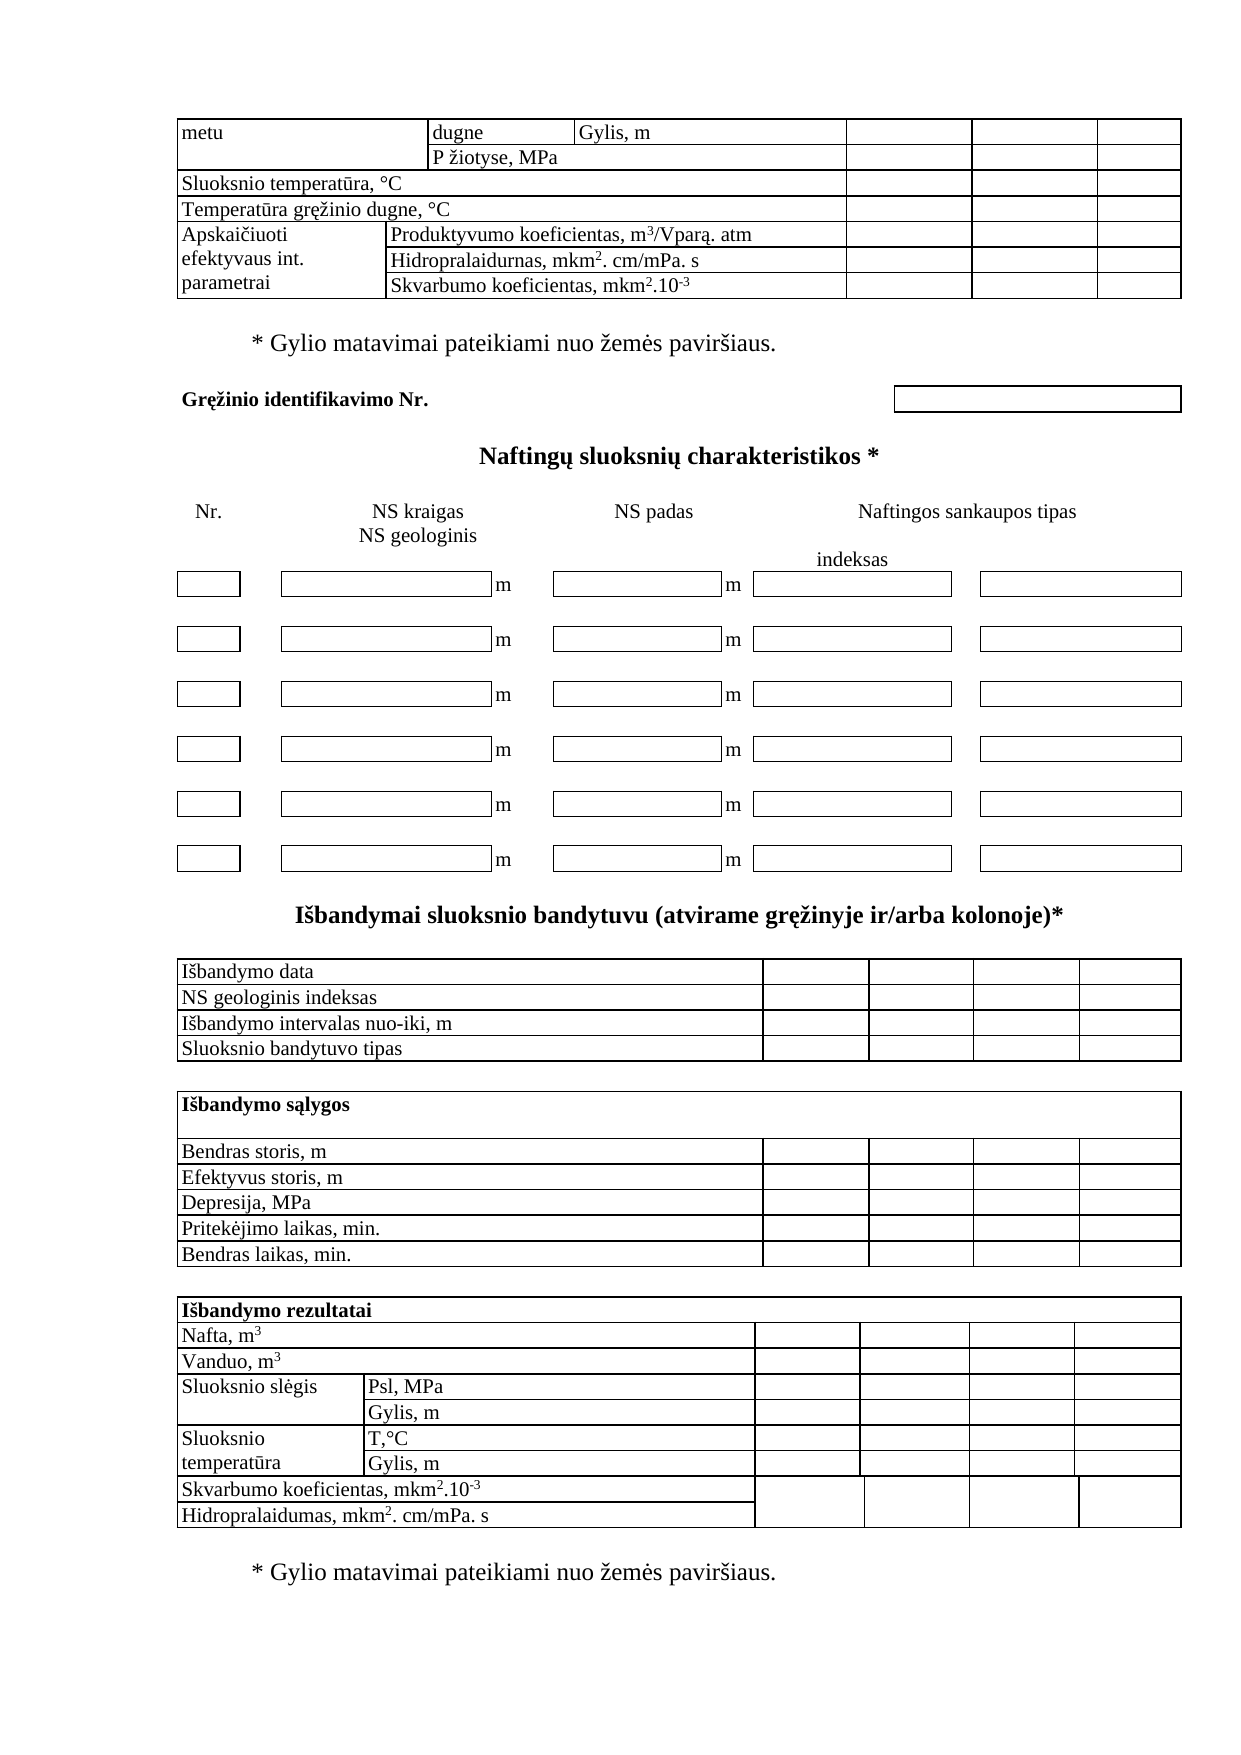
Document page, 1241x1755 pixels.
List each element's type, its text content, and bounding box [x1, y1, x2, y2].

table_cell [973, 222, 1097, 246]
table_cell [756, 1451, 859, 1475]
table_cell [756, 1323, 859, 1347]
table_cell Gylis, m [365, 1400, 754, 1424]
table_cell [970, 1451, 1074, 1475]
table_header [241, 845, 281, 871]
table_cell [764, 985, 868, 1009]
table_cell [240, 547, 282, 571]
table_cell [847, 171, 971, 195]
table_header [952, 626, 980, 651]
table_cell Bendras laikas, min. [178, 1242, 762, 1266]
table_cell [970, 1477, 1078, 1501]
table_cell Sluoksnio temperatūra [178, 1426, 363, 1475]
table_cell [861, 1451, 969, 1475]
table_header NS padas [554, 499, 753, 547]
table_cell Psl, MPa [365, 1375, 754, 1398]
table_cell [973, 248, 1097, 272]
table_cell [1080, 1139, 1180, 1163]
table_cell [1080, 1242, 1180, 1266]
table_cell [861, 1375, 969, 1398]
table_header [178, 737, 239, 761]
table_cell Temperatūra gręžinio dugne, °C [178, 197, 846, 221]
table_header m [722, 845, 753, 871]
table_cell [861, 1349, 969, 1373]
table_header [895, 387, 1180, 411]
table_cell [974, 1216, 1079, 1240]
table_cell indeksas [754, 547, 951, 571]
table_cell [1098, 120, 1180, 144]
table_cell [970, 1400, 1074, 1424]
table_header [952, 681, 980, 706]
table_header m [722, 681, 753, 706]
table_cell [970, 1349, 1074, 1373]
table_header Gręžinio identifikavimo Nr. [177, 385, 894, 411]
table_cell [764, 1242, 868, 1266]
table_cell [756, 1426, 859, 1450]
table_cell Nafta, m3 [178, 1323, 754, 1347]
text * Gylio matavimai pateikiami nuo žemės paviršiaus. [177, 1557, 1181, 1586]
table_cell [970, 1426, 1074, 1450]
table_cell P žiotyse, MPa [429, 145, 846, 169]
table_header [241, 791, 281, 816]
table_header m [492, 845, 553, 871]
table_header Nr. [177, 499, 240, 547]
table_cell [951, 547, 981, 571]
table_cell [847, 222, 971, 246]
table_cell Depresija, MPa [178, 1190, 762, 1214]
table_cell [1080, 1216, 1180, 1240]
table_cell [554, 547, 753, 571]
text Išbandymai sluoksnio bandytuvu (atvirame gręžinyje ir/arba kolonoje)* [177, 900, 1181, 929]
table_cell [974, 985, 1079, 1009]
table_header [981, 737, 1181, 761]
table_cell [847, 273, 971, 297]
table_header [178, 627, 239, 651]
text * Gylio matavimai pateikiami nuo žemės paviršiaus. [177, 328, 1181, 357]
table_cell [847, 120, 971, 144]
table_header [754, 682, 951, 706]
table_cell Vanduo, m3 [178, 1349, 754, 1373]
table_cell [1080, 1165, 1180, 1189]
table_cell Skvarbumo koeficientas, mkm2.10-3 [178, 1477, 754, 1501]
table_cell Gylis, m [365, 1451, 754, 1475]
table_header [764, 960, 868, 983]
table_cell [1098, 171, 1180, 195]
table_cell Pritekėjimo laikas, min. [178, 1216, 762, 1240]
table_cell [870, 1139, 973, 1163]
table_cell [974, 1242, 1079, 1266]
table_header Naftingos sankaupos tipas [754, 499, 1181, 547]
table_cell [865, 1501, 969, 1527]
table_cell [973, 171, 1097, 195]
table_cell [1080, 1190, 1180, 1214]
table_cell [974, 1139, 1079, 1163]
table_cell [1098, 222, 1180, 246]
table_header [282, 846, 491, 871]
table_cell [861, 1426, 969, 1450]
table_cell [764, 1139, 868, 1163]
table_cell [764, 1216, 868, 1240]
table_header m [722, 626, 753, 651]
table_header [554, 627, 721, 651]
table_cell [1080, 1501, 1180, 1527]
table_header [241, 736, 281, 761]
table_cell Sluoksnio slėgis [178, 1375, 363, 1424]
text Naftingų sluoksnių charakteristikos * [177, 441, 1181, 470]
table_cell [764, 1190, 868, 1214]
table_cell [970, 1375, 1074, 1398]
table_cell Sluoksnio bandytuvo tipas [178, 1036, 762, 1060]
table_cell Sluoksnio temperatūra, °C [178, 171, 846, 195]
table_header [554, 846, 721, 871]
table_cell [1075, 1323, 1180, 1347]
table_cell [973, 197, 1097, 221]
table_header [554, 737, 721, 761]
table_cell [870, 1011, 973, 1035]
table_cell [974, 1165, 1079, 1189]
table_cell Gylis, m [575, 120, 846, 144]
table_cell [870, 1036, 973, 1060]
table_header [178, 846, 239, 871]
table_cell [1080, 985, 1180, 1009]
table_cell NS geologinis indeksas [178, 985, 762, 1009]
table_header [282, 792, 491, 816]
table_header [754, 737, 951, 761]
table_cell m [492, 571, 553, 596]
table_header [554, 682, 721, 706]
table_cell [861, 1323, 969, 1347]
table_cell [1075, 1375, 1180, 1398]
table_header [178, 792, 239, 816]
table_cell [861, 1400, 969, 1424]
table_cell [870, 1216, 973, 1240]
table_cell [870, 985, 973, 1009]
table_cell [754, 572, 951, 596]
table_cell [973, 120, 1097, 144]
table_cell T,°C [365, 1426, 754, 1450]
table_cell metu [178, 120, 427, 169]
table_header Išbandymo sąlygos [178, 1092, 1180, 1137]
table_cell [756, 1400, 859, 1424]
table_header [754, 792, 951, 816]
table_cell [970, 1501, 1078, 1527]
table_cell [952, 571, 980, 596]
table_cell Hidropralaidumas, mkm2. cm/mPa. s [178, 1503, 754, 1527]
table_header [974, 960, 1079, 983]
table_cell [1080, 1477, 1180, 1501]
table_header [241, 626, 281, 651]
table_header [981, 627, 1181, 651]
table_cell [1098, 145, 1180, 169]
table_cell [974, 1011, 1079, 1035]
table_cell [974, 1190, 1079, 1214]
table_cell [1075, 1426, 1180, 1450]
table_cell [970, 1323, 1074, 1347]
table_cell [1098, 197, 1180, 221]
table_cell [974, 1036, 1079, 1060]
table_cell [870, 1165, 973, 1189]
table_cell Hidropralaidurnas, mkm2. cm/mPa. s [387, 248, 846, 272]
table_header [870, 960, 973, 983]
table_cell Efektyvus storis, m [178, 1165, 762, 1189]
table_header [1080, 960, 1180, 983]
table_cell [973, 145, 1097, 169]
table_header m [722, 791, 753, 816]
table_header [241, 681, 281, 706]
table_cell Produktyvumo koeficientas, m3/Vparą. atm [387, 222, 846, 246]
table_cell [847, 197, 971, 221]
table_header Išbandymo data [178, 960, 762, 983]
table_cell [764, 1011, 868, 1035]
table_cell [282, 572, 491, 596]
table_cell [241, 571, 281, 596]
table_cell [847, 145, 971, 169]
table_header [981, 682, 1181, 706]
table_cell [756, 1477, 864, 1501]
table_header [981, 792, 1181, 816]
table_cell [847, 248, 971, 272]
table_cell [1098, 273, 1180, 297]
table_cell Išbandymo intervalas nuo-iki, m [178, 1011, 762, 1035]
table_cell [1075, 1400, 1180, 1424]
table_cell [178, 572, 239, 596]
table_header [754, 846, 951, 871]
table_header [178, 682, 239, 706]
table_cell [764, 1165, 868, 1189]
table_cell [981, 572, 1181, 596]
table_header [952, 736, 980, 761]
table_cell [1080, 1036, 1180, 1060]
table_cell [870, 1242, 973, 1266]
table_cell [491, 547, 554, 571]
table_header [952, 791, 980, 816]
table_header [240, 499, 282, 547]
table_header Išbandymo rezultatai [178, 1298, 1180, 1322]
table_header [282, 737, 491, 761]
table_cell [870, 1190, 973, 1214]
table_header [282, 682, 491, 706]
table_cell [865, 1477, 969, 1501]
table_cell m [722, 571, 753, 596]
table_header [754, 627, 951, 651]
table_header NS kraigas NS geologinis [282, 499, 554, 547]
table_cell dugne [429, 120, 574, 144]
table_header m [492, 736, 553, 761]
table_header m [492, 791, 553, 816]
table_cell [177, 547, 240, 571]
table_header [952, 845, 980, 871]
table_cell Skvarbumo koeficientas, mkm2.10-3 [387, 273, 846, 297]
table_cell [764, 1036, 868, 1060]
table_cell Bendras storis, m [178, 1139, 762, 1163]
table_cell [1098, 248, 1180, 272]
table_cell [756, 1375, 859, 1398]
table_cell [282, 547, 491, 571]
table_cell [1075, 1349, 1180, 1373]
table_cell [756, 1501, 864, 1527]
table_cell [756, 1349, 859, 1373]
table_cell Apskaičiuoti efektyvaus int. parametrai [178, 222, 385, 297]
table_header [981, 846, 1181, 871]
table_cell [981, 547, 1181, 571]
table_header [554, 792, 721, 816]
table_header m [722, 736, 753, 761]
table_cell [1075, 1451, 1180, 1475]
table_header m [492, 626, 553, 651]
table_header [282, 627, 491, 651]
table_cell [1080, 1011, 1180, 1035]
table_cell [973, 273, 1097, 297]
table_cell [554, 572, 721, 596]
table_header m [492, 681, 553, 706]
